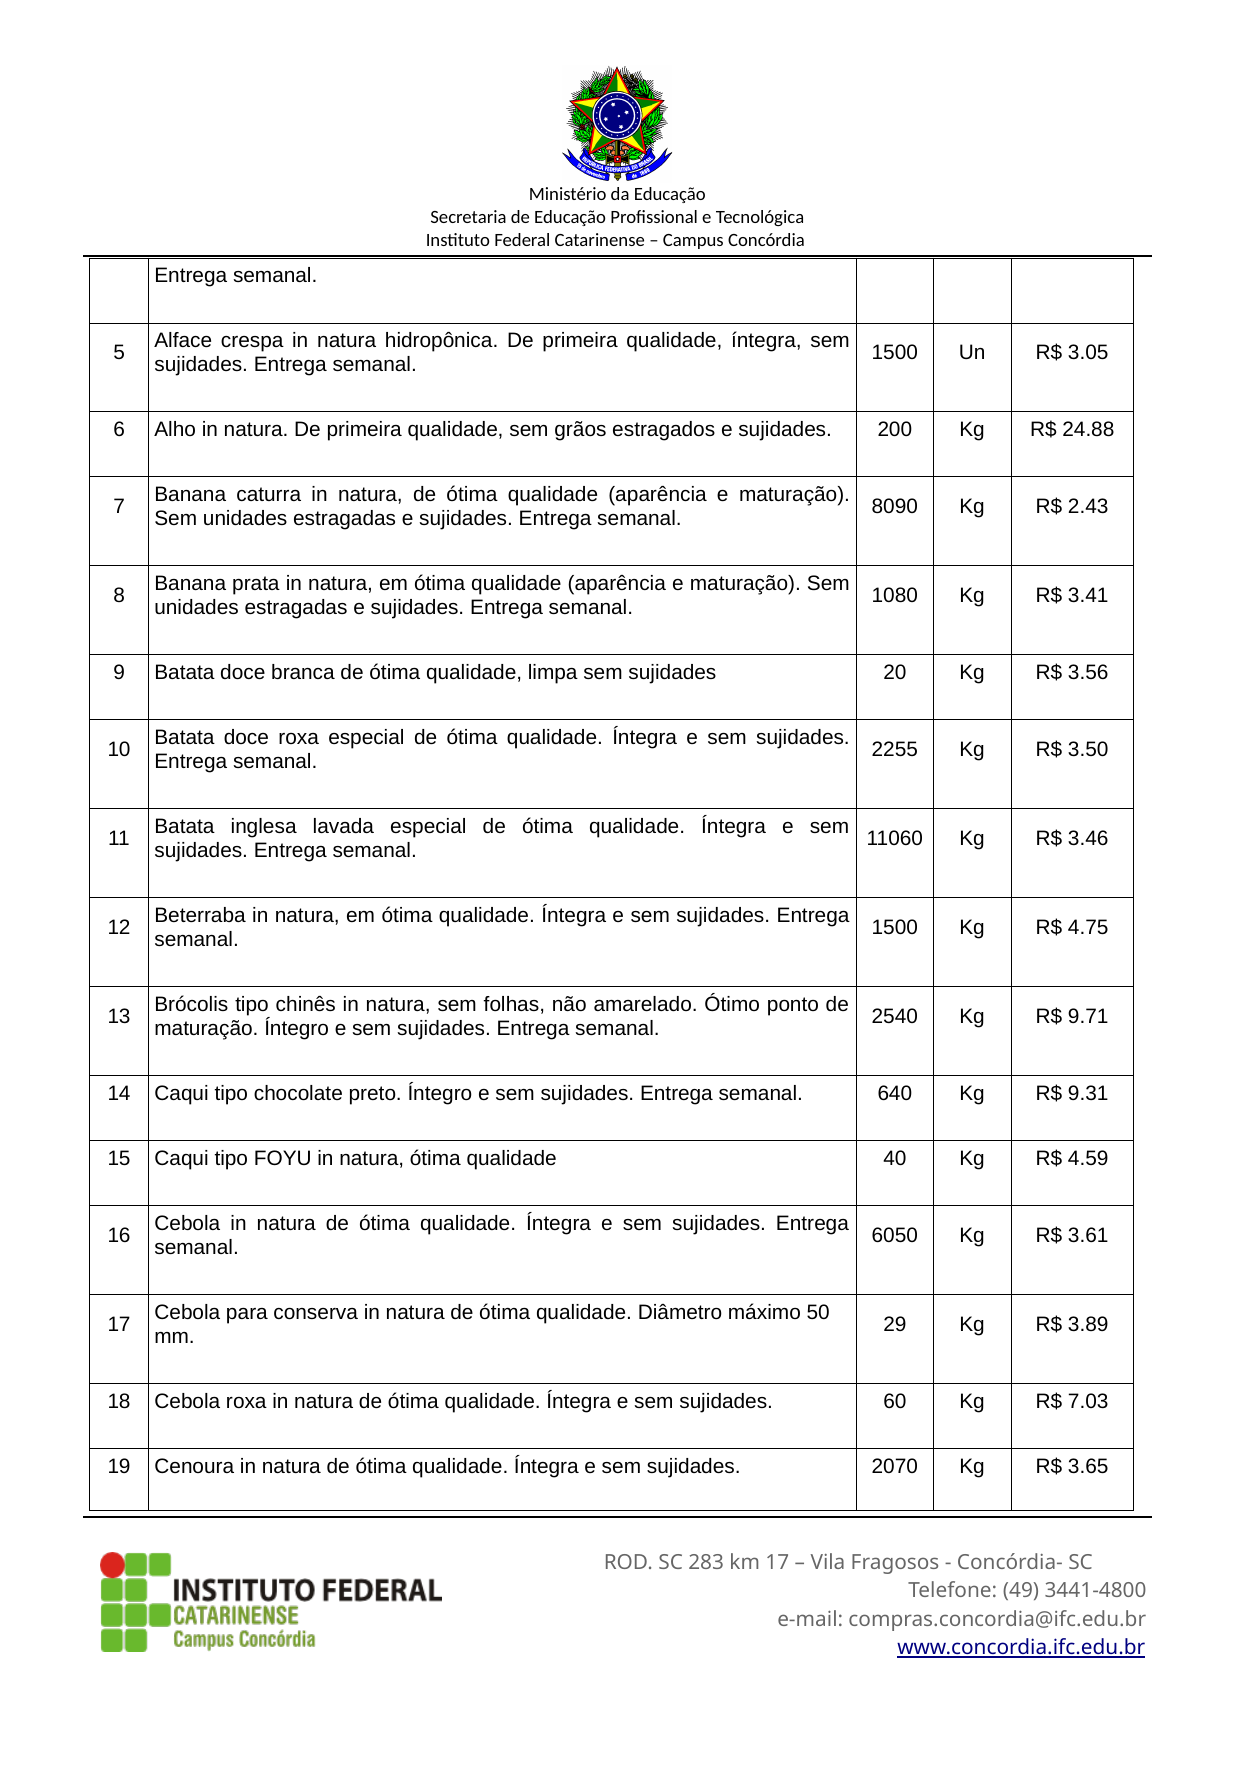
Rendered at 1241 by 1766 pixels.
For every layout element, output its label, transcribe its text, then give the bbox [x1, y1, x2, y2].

table_cell 640 [857, 1076, 933, 1140]
table_cell 1500 [857, 898, 933, 986]
table_cell 10 [90, 720, 148, 808]
table_cell 2255 [857, 720, 933, 808]
table_cell 14 [90, 1076, 148, 1140]
table_cell Kg [934, 1449, 1011, 1510]
table_cell 18 [90, 1384, 148, 1448]
table_cell [857, 259, 933, 322]
table_cell 13 [90, 987, 148, 1075]
table_cell 1080 [857, 566, 933, 654]
table_cell Kg [934, 1295, 1011, 1383]
table_cell R$ 4,59 [1012, 1141, 1133, 1205]
table_cell R$ 3,86 [1012, 259, 1133, 322]
table_cell 16 [90, 1206, 148, 1294]
table_cell Banana caturra in natura, de ótima qualidade (aparência e maturação). Sem unidades estragadas e sujidades. Entrega semanal. [149, 477, 856, 565]
table_cell Kg [934, 1141, 1011, 1205]
table_cell Kg [934, 720, 1011, 808]
table_cell 200 [857, 412, 933, 476]
table_cell 7 [90, 477, 148, 565]
table_cell 8090 [857, 477, 933, 565]
table_cell R$ 2,43 [1012, 477, 1133, 565]
picture [100, 1552, 442, 1652]
table_cell Kg [934, 477, 1011, 565]
table_cell 1500 [857, 324, 933, 411]
table_cell Entrega semanal. [149, 259, 856, 322]
table_cell 8 [90, 566, 148, 654]
table_cell Cenoura in natura de ótima qualidade. Íntegra e sem sujidades. [149, 1449, 856, 1510]
table_cell Un [934, 324, 1011, 411]
table_cell 40 [857, 1141, 933, 1205]
table_cell 6050 [857, 1206, 933, 1294]
table_cell 9 [90, 655, 148, 719]
table_cell Batata doce branca de ótima qualidade, limpa sem sujidades [149, 655, 856, 719]
table_cell Caqui tipo chocolate preto. Íntegro e sem sujidades. Entrega semanal. [149, 1076, 856, 1140]
table_cell 29 [857, 1295, 933, 1383]
table_cell R$ 24,88 [1012, 412, 1133, 476]
table_cell 12 [90, 898, 148, 986]
table_cell R$ 3,56 [1012, 655, 1133, 719]
table_cell Kg [934, 1384, 1011, 1448]
table_cell Cebola para conserva in natura de ótima qualidade. Diâmetro máximo 50 mm. [149, 1295, 856, 1383]
table_cell Caqui tipo FOYU in natura, ótima qualidade [149, 1141, 856, 1205]
table_cell R$ 7,03 [1012, 1384, 1133, 1448]
table_cell R$ 4,75 [1012, 898, 1133, 986]
table_cell 11060 [857, 809, 933, 897]
table_cell R$ 3,46 [1012, 809, 1133, 897]
table_cell Batata doce roxa especial de ótima qualidade. Íntegra e sem sujidades. Entrega semanal. [149, 720, 856, 808]
table_cell Alface crespa in natura hidropônica. De primeira qualidade, íntegra, sem sujidades. Entrega semanal. [149, 324, 856, 411]
table_cell Batata inglesa lavada especial de ótima qualidade. Íntegra e sem sujidades. Entrega semanal. [149, 809, 856, 897]
table_cell Brócolis tipo chinês in natura, sem folhas, não amarelado. Ótimo ponto de maturação. Íntegro e sem sujidades. Entrega semanal. [149, 987, 856, 1075]
table_cell R$ 3,41 [1012, 566, 1133, 654]
table_cell Kg [934, 898, 1011, 986]
table_cell R$ 9,71 [1012, 987, 1133, 1075]
table_cell R$ 3,05 [1012, 324, 1133, 411]
table_cell Kg [934, 1076, 1011, 1140]
table_cell R$ 3,61 [1012, 1206, 1133, 1294]
table_cell R$ 3,50 [1012, 720, 1133, 808]
table_cell 2540 [857, 987, 933, 1075]
table_cell Beterraba in natura, em ótima qualidade. Íntegra e sem sujidades. Entrega semanal. [149, 898, 856, 986]
table_cell Kg [934, 809, 1011, 897]
table_cell Cebola roxa in natura de ótima qualidade. Íntegra e sem sujidades. [149, 1384, 856, 1448]
table_cell 17 [90, 1295, 148, 1383]
table_cell Kg [934, 655, 1011, 719]
table_cell Kg [934, 987, 1011, 1075]
table_cell 19 [90, 1449, 148, 1510]
table_cell Kg [934, 1206, 1011, 1294]
table_cell Kg [934, 412, 1011, 476]
table_cell 15 [90, 1141, 148, 1205]
table_cell Banana prata in natura, em ótima qualidade (aparência e maturação). Sem unidades estragadas e sujidades. Entrega semanal. [149, 566, 856, 654]
table_cell 20 [857, 655, 933, 719]
table_cell Cebola in natura de ótima qualidade. Íntegra e sem sujidades. Entrega semanal. [149, 1206, 856, 1294]
table_cell 6 [90, 412, 148, 476]
table_cell [934, 259, 1011, 322]
table_cell 2070 [857, 1449, 933, 1510]
table_cell R$ 3,89 [1012, 1295, 1133, 1383]
table_cell 60 [857, 1384, 933, 1448]
table_cell 11 [90, 809, 148, 897]
table_cell 5 [90, 324, 148, 411]
table_cell R$ 3,65 [1012, 1449, 1133, 1510]
table_cell [90, 259, 148, 322]
table_cell Alho in natura. De primeira qualidade, sem grãos estragados e sujidades. [149, 412, 856, 476]
table_cell Kg [934, 566, 1011, 654]
table_cell R$ 9,31 [1012, 1076, 1133, 1140]
